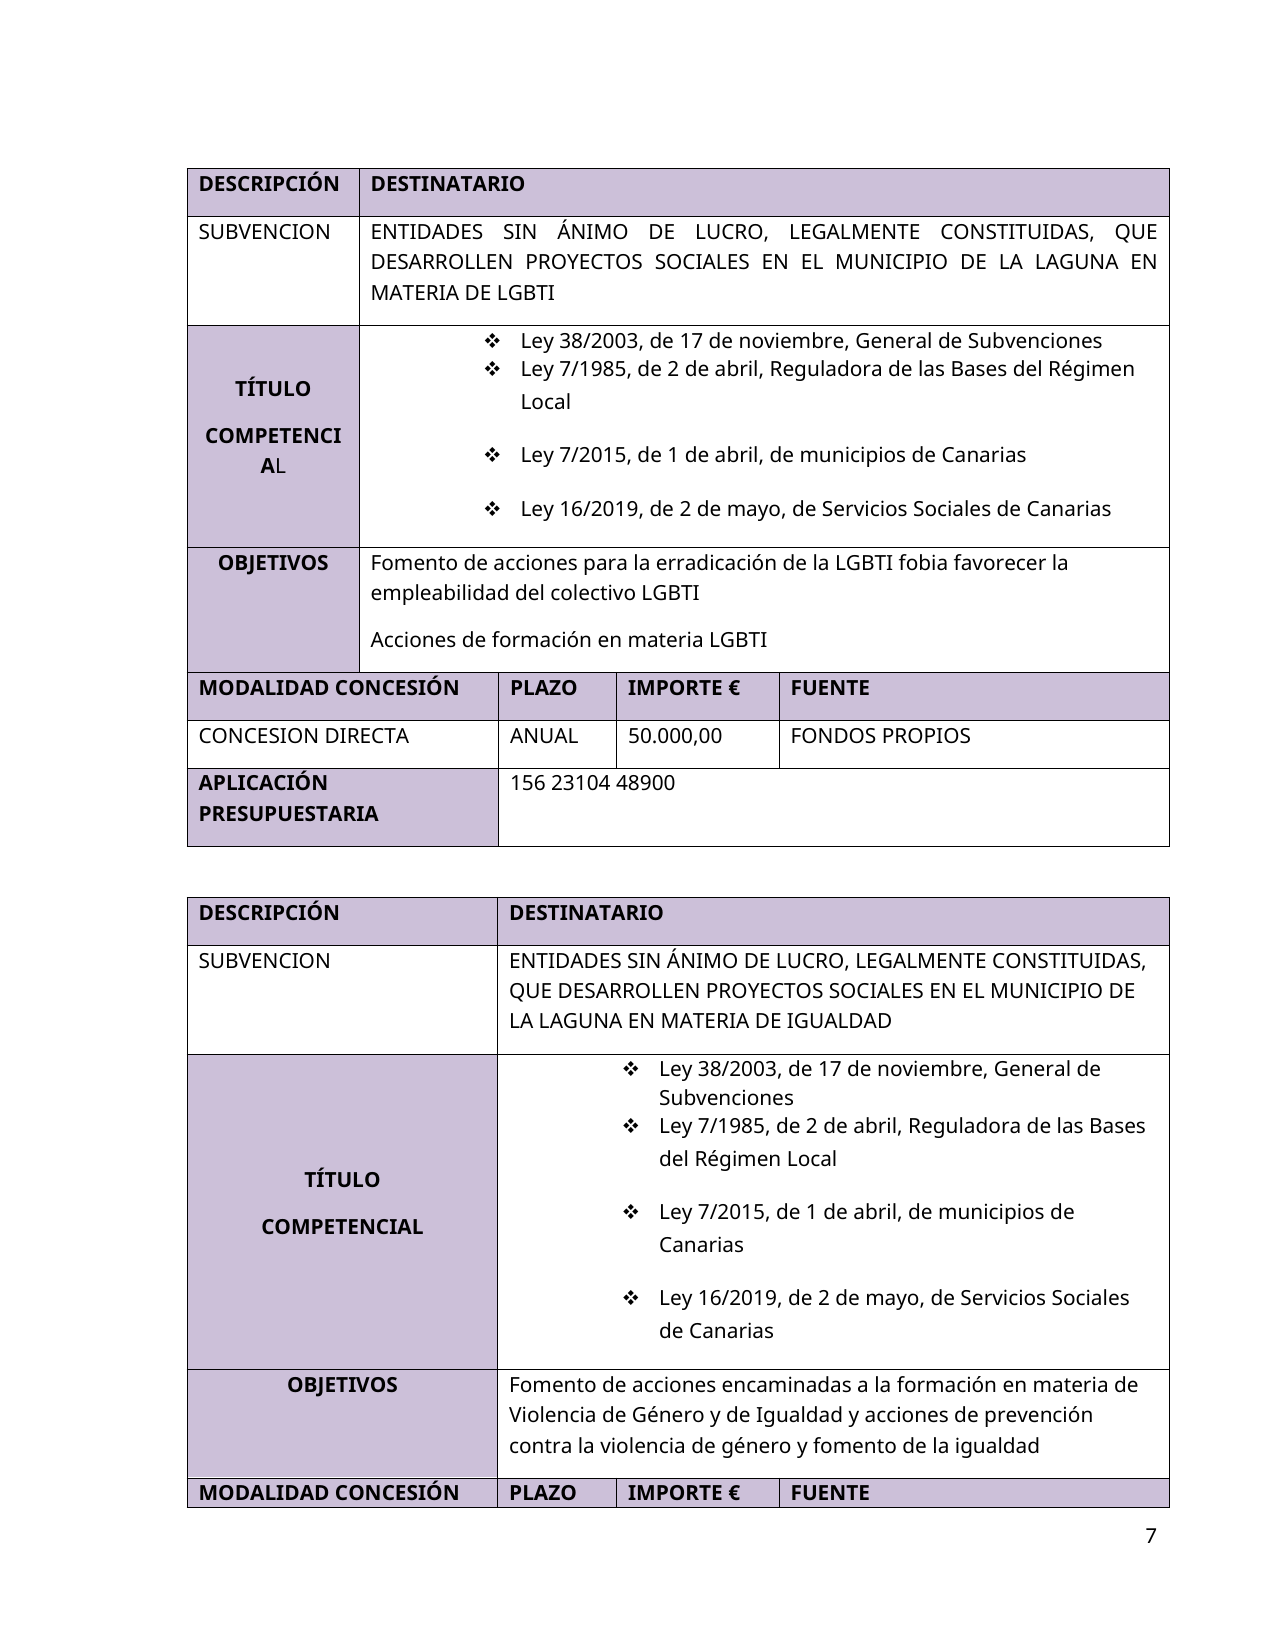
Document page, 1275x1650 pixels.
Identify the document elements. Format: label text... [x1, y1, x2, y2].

table_cell OBJETIVOS [188, 1370, 497, 1477]
table_cell IMPORTE € [617, 1479, 779, 1507]
table_cell ENTIDADES SIN ÁNIMO DE LUCRO, LEGALMENTE CONSTITUIDAS, QUE DESARROLLEN PROYECTOS SOCIALES EN EL MUNICIPIO DE LA LAGUNA EN MATERIA DE LGBTI [360, 217, 1169, 325]
table_cell MODALIDAD CONCESIÓN [188, 1479, 497, 1507]
table_cell ENTIDADES SIN ÁNIMO DE LUCRO, LEGALMENTE CONSTITUIDAS, QUE DESARROLLEN PROYECTOS SOCIALES EN EL MUNICIPIO DE LA LAGUNA EN MATERIA DE IGUALDAD [498, 946, 1169, 1053]
table_header DESTINATARIO [360, 169, 1169, 216]
table_header DESTINATARIO [498, 898, 1169, 945]
table_cell ANUAL [499, 721, 616, 767]
table_cell Fomento de acciones encaminadas a la formación en materia de Violencia de Género y de Igualdad y acciones de prevención contra la violencia de género y fomento de la igualdad [498, 1370, 1169, 1477]
table_cell CONCESION DIRECTA [188, 721, 498, 767]
table_cell IMPORTE € [617, 673, 779, 720]
table_cell TÍTULO COMPETENCIAL [188, 1055, 497, 1369]
table_cell Fomento de acciones para la erradicación de la LGBTI fobia favorecer la empleabilidad del colectivo LGBTI Acciones de formación en materia LGBTI [360, 548, 1169, 672]
table_cell TÍTULO COMPETENCIAL [188, 326, 359, 547]
table_header DESCRIPCIÓN [188, 169, 359, 216]
table_header DESCRIPCIÓN [188, 898, 497, 945]
table_cell FUENTE [780, 1479, 1169, 1507]
table_cell MODALIDAD CONCESIÓN [188, 673, 498, 720]
table_cell FONDOS PROPIOS [780, 721, 1169, 767]
table_cell SUBVENCION [188, 217, 359, 325]
table_cell Ley 38/2003, de 17 de noviembre, General de Subvenciones Ley 7/1985, de 2 de abril, Reguladora de las Bases del Régimen Local Ley 7/2015, de 1 de abril, de municipios de Canarias Ley 16/2019, de 2 de mayo, de Servicios Sociales de Canarias [498, 1055, 1169, 1369]
table_cell PLAZO [499, 673, 616, 720]
table_cell PLAZO [498, 1479, 616, 1507]
table_cell Ley 38/2003, de 17 de noviembre, General de Subvenciones Ley 7/1985, de 2 de abril, Reguladora de las Bases del Régimen Local Ley 7/2015, de 1 de abril, de municipios de Canarias Ley 16/2019, de 2 de mayo, de Servicios Sociales de Canarias [360, 326, 1169, 547]
table_cell FUENTE [780, 673, 1169, 720]
table_cell APLICACIÓN PRESUPUESTARIA [188, 769, 498, 846]
table_cell 50.000,00 [617, 721, 779, 767]
table_cell OBJETIVOS [188, 548, 359, 672]
table_cell 156 23104 48900 [499, 769, 1169, 846]
table_cell SUBVENCION [188, 946, 497, 1053]
